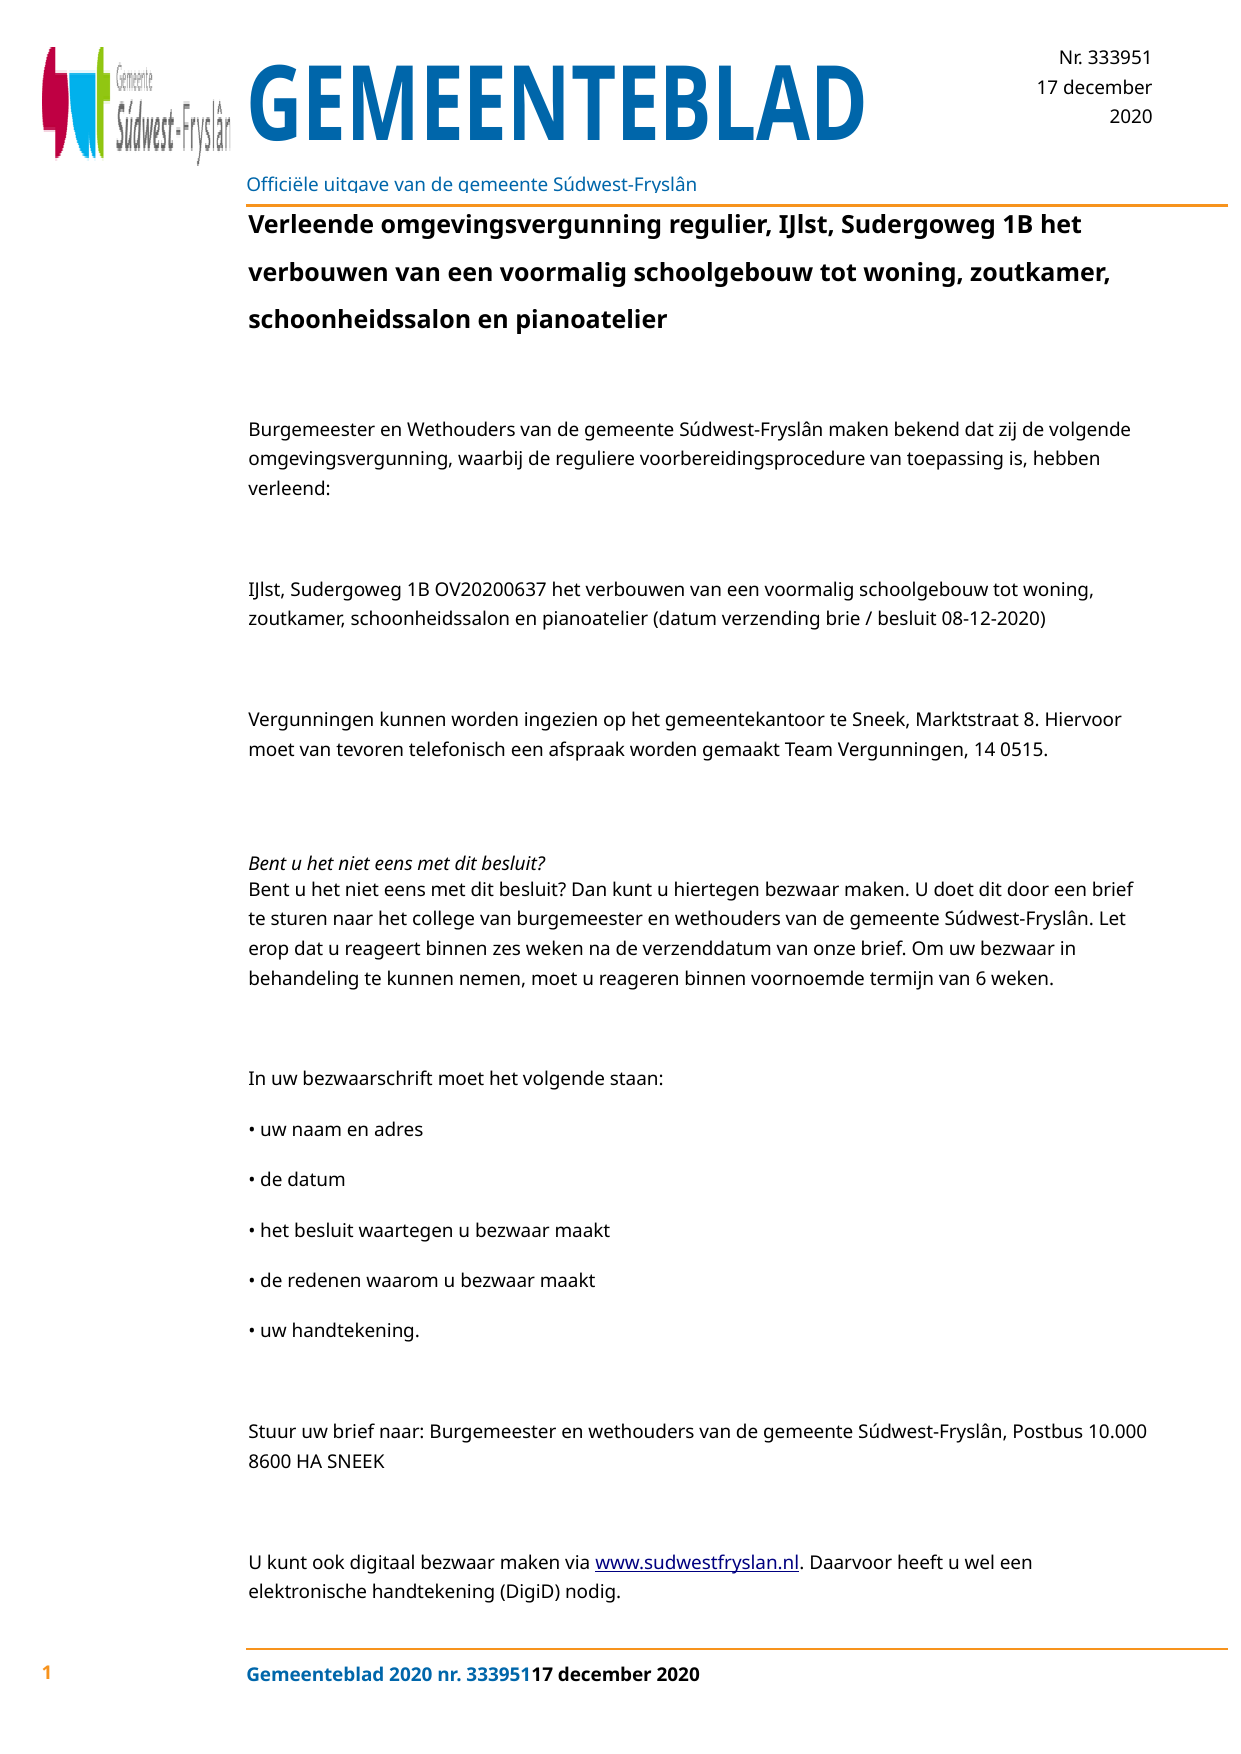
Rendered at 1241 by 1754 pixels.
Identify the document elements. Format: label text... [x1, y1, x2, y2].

text Bent u het niet eens met dit besluit? Dan kunt u hiertegen bezwaar maken. U doet dit door een brief te sturen naar het college van burgemeester en wethouders van de gemeente Súdwest-Fryslân. Let erop dat u reageert binnen zes weken na de verzenddatum van onze brief. Om uw bezwaar in behandeling te kunnen nemen, moet u reageren binnen voornoemde termijn van 6 weken. [248, 876, 1152, 991]
text IJlst, Sudergoweg 1B OV20200637 het verbouwen van een voormalig schoolgebouw tot woning, zoutkamer, schoonheidssalon en pianoatelier (datum verzending brie / besluit 08-12-2020) [248, 576, 1152, 631]
text Bent u het niet eens met dit besluit? [248, 850, 1152, 876]
text • de datum [248, 1166, 1152, 1192]
text Verleende omgevingsvergunning regulier, IJlst, Sudergoweg 1B het verbouwen van een voormalig schoolgebouw tot woning, zoutkamer, schoonheidssalon en pianoatelier [248, 207, 1152, 336]
text • de redenen waarom u bezwaar maakt [248, 1267, 1152, 1293]
text Vergunningen kunnen worden ingezien op het gemeentekantoor te Sneek, Marktstraat 8. Hiervoor moet van tevoren telefonisch een afspraak worden gemaakt Team Vergunningen, 14 0515. [248, 706, 1152, 762]
text U kunt ook digitaal bezwaar maken via www.sudwestfryslan.nl. Daarvoor heeft u wel een elektronische handtekening (DigiD) nodig. [248, 1549, 1152, 1604]
text • het besluit waartegen u bezwaar maakt [248, 1217, 1152, 1243]
text In uw bezwaarschrift moet het volgende staan: [248, 1066, 1152, 1091]
text • uw naam en adres [248, 1116, 1152, 1142]
text Stuur uw brief naar: Burgemeester en wethouders van de gemeente Súdwest-Fryslân, Postbus 10.000 8600 HA SNEEK [248, 1418, 1152, 1474]
text Burgemeester en Wethouders van de gemeente Súdwest-Fryslân maken bekend dat zij de volgende omgevingsvergunning, waarbij de reguliere voorbereidingsprocedure van toepassing is, hebben verleend: [248, 416, 1152, 501]
text • uw handtekening. [248, 1318, 1152, 1343]
picture [41, 47, 231, 172]
